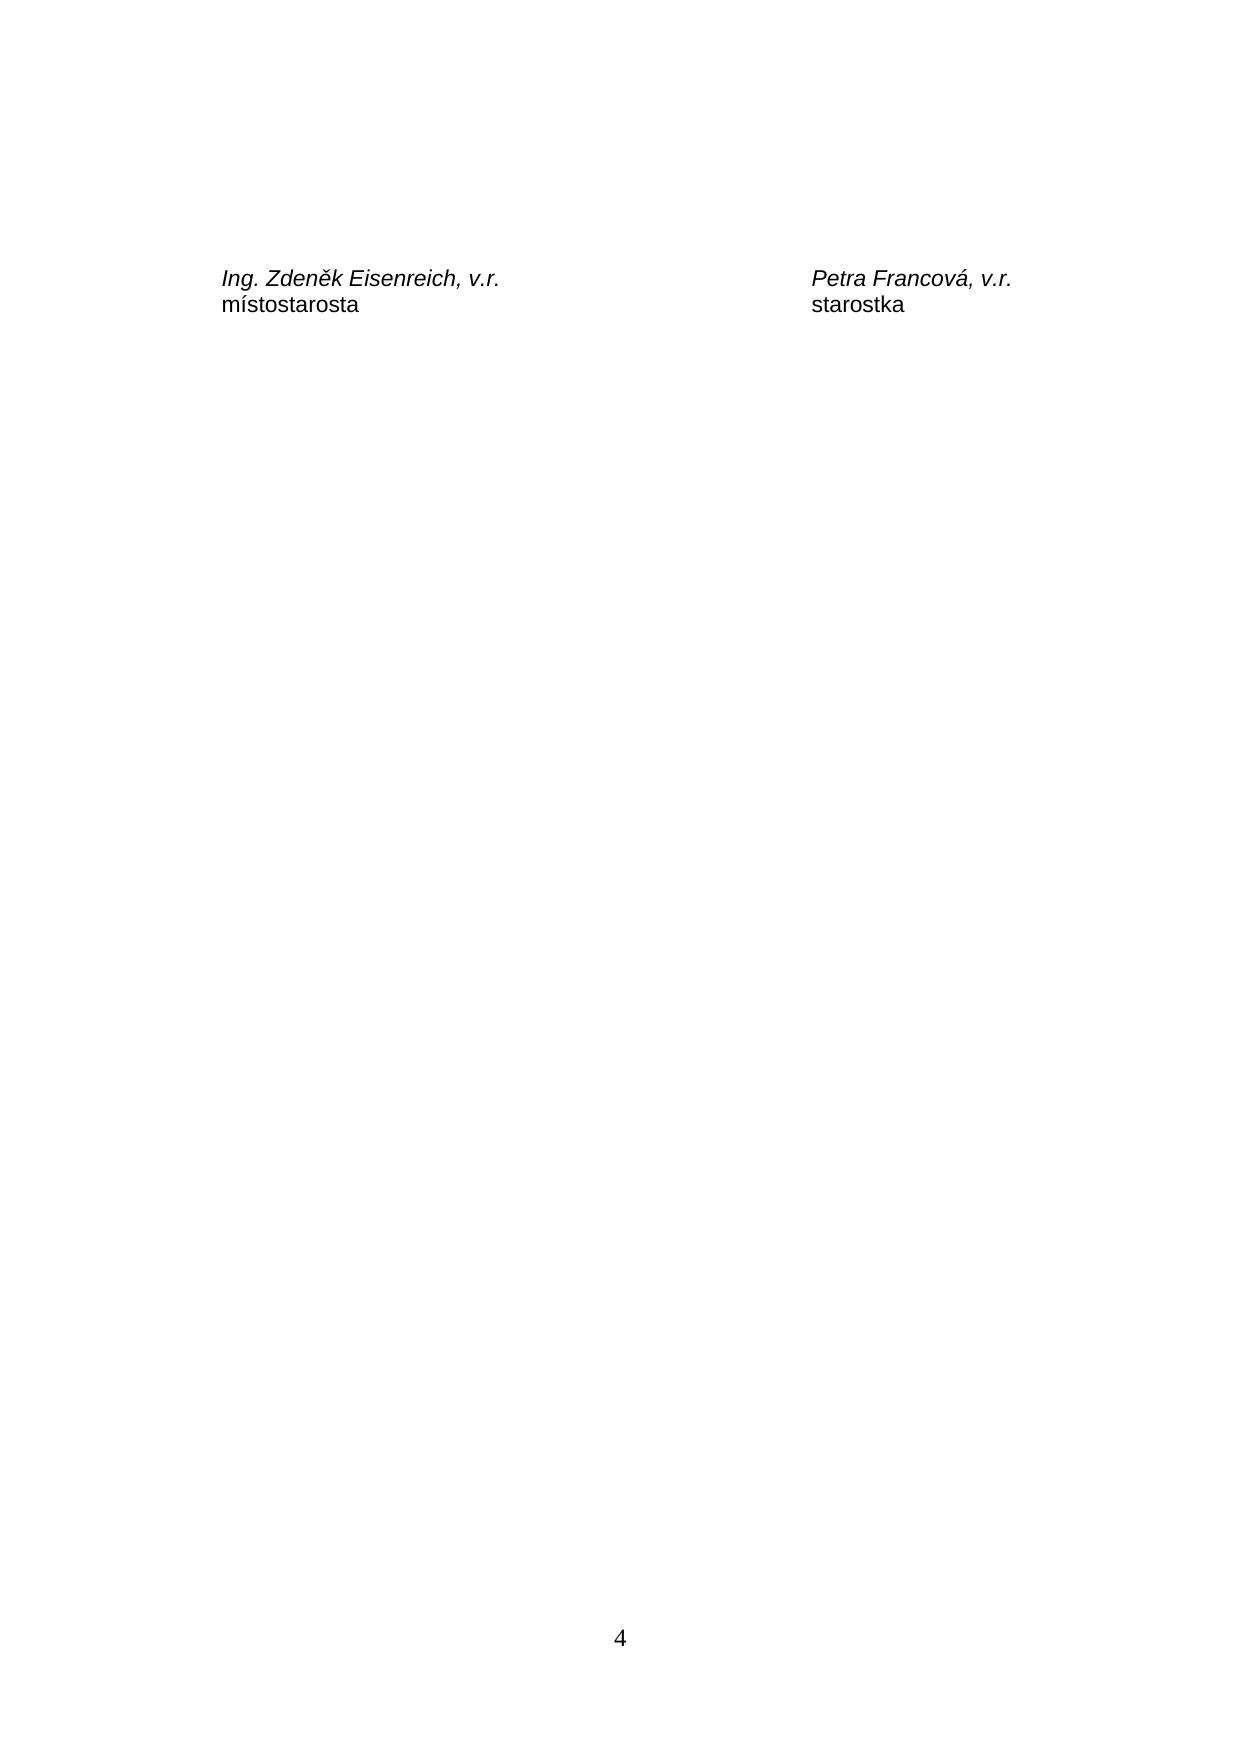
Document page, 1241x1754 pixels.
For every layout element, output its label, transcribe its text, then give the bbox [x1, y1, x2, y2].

text místostarosta starostka [221, 291, 1092, 317]
text Ing. Zdeněk Eisenreich, v.r. Petra Francová, v.r. [148, 265, 1092, 291]
